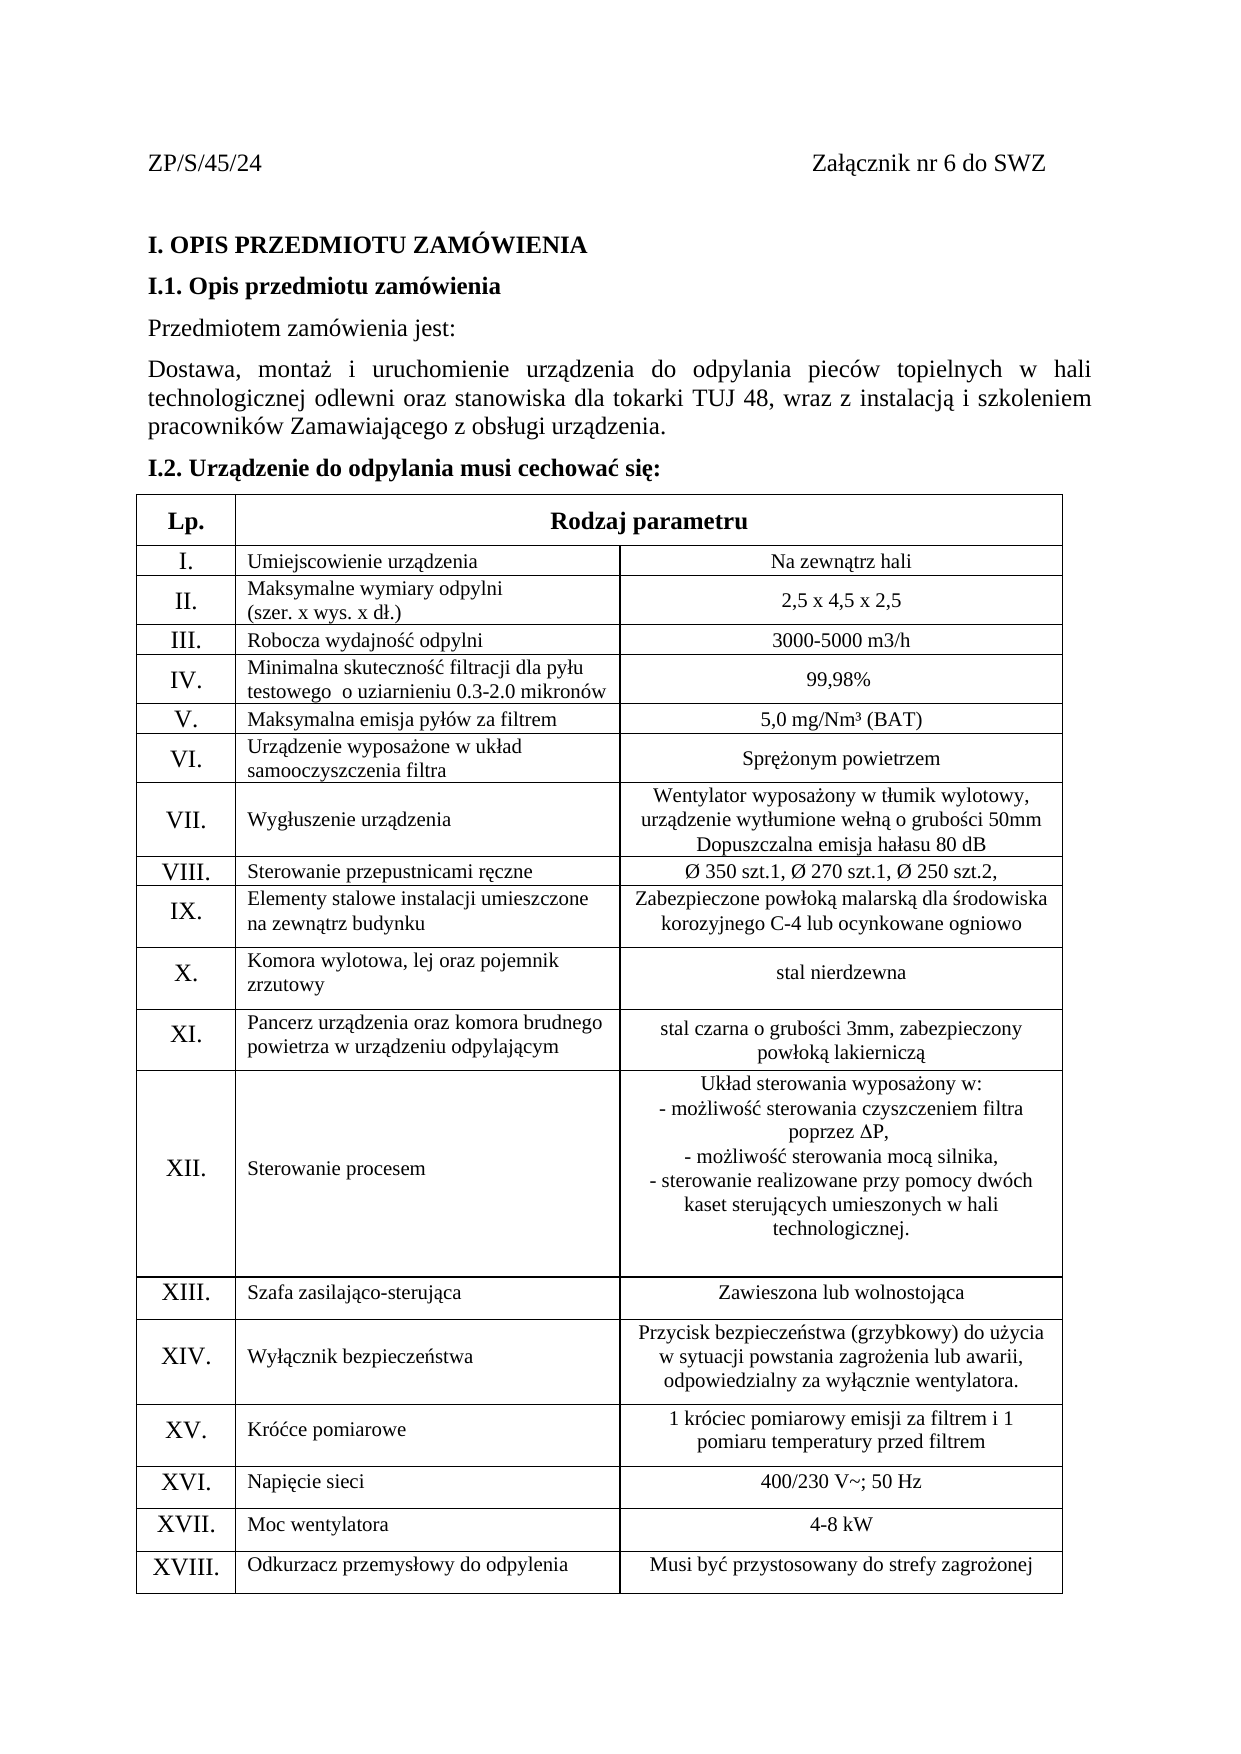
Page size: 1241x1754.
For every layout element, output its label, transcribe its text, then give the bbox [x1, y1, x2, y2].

table_cell VIII. [137, 857, 235, 885]
table_cell 4-8 kW [621, 1509, 1062, 1551]
table_cell Sterowanie procesem [236, 1071, 619, 1276]
table_cell 400/230 V~; 50 Hz [621, 1467, 1062, 1508]
table_cell Elementy stalowe instalacji umieszczone na zewnątrz budynku [236, 886, 619, 947]
table_cell XV. [137, 1405, 235, 1466]
table_cell 99,98% [621, 655, 1062, 703]
table_cell Sterowanie przepustnicami ręczne [236, 857, 619, 885]
table_cell II. [137, 576, 235, 624]
text I. OPIS PRZEDMIOTU ZAMÓWIENIA [148, 230, 1093, 259]
table_cell V. [137, 704, 235, 733]
table_cell stal nierdzewna [621, 948, 1062, 1009]
table_cell IV. [137, 655, 235, 703]
table_cell Minimalna skuteczność filtracji dla pyłu testowego o uziarnieniu 0.3-2.0 mikronów [236, 655, 619, 703]
table_cell Komora wylotowa, lej oraz pojemnik zrzutowy [236, 948, 619, 1009]
table_cell Maksymalna emisja pyłów za filtrem [236, 704, 619, 733]
table_cell XIV. [137, 1320, 235, 1404]
table_cell Odkurzacz przemysłowy do odpylenia [236, 1552, 619, 1593]
table_cell Pancerz urządzenia oraz komora brudnego powietrza w urządzeniu odpylającym [236, 1010, 619, 1070]
table_cell XI. [137, 1010, 235, 1070]
table_cell Króćce pomiarowe [236, 1405, 619, 1466]
text Przedmiotem zamówienia jest: [148, 313, 1093, 341]
table_cell Zawieszona lub wolnostojąca [621, 1278, 1062, 1319]
table_cell XVI. [137, 1467, 235, 1508]
table_cell 1 króciec pomiarowy emisji za filtrem i 1 pomiaru temperatury przed filtrem [621, 1405, 1062, 1466]
table_cell Sprężonym powietrzem [621, 734, 1062, 782]
table_cell III. [137, 625, 235, 654]
table_cell XVIII. [137, 1552, 235, 1593]
table_cell 2,5 x 4,5 x 2,5 [621, 576, 1062, 624]
table_cell XIII. [137, 1278, 235, 1319]
table_cell Przycisk bezpieczeństwa (grzybkowy) do użycia w sytuacji powstania zagrożenia lub awarii, odpowiedzialny za wyłącznie wentylatora. [621, 1320, 1062, 1404]
table_cell stal czarna o grubości 3mm, zabezpieczony powłoką lakierniczą [621, 1010, 1062, 1070]
table_cell 5,0 mg/Nm³ (BAT) [621, 704, 1062, 733]
table_cell XVII. [137, 1509, 235, 1551]
text ZP/S/45/24 Załącznik nr 6 do SWZ [148, 148, 1093, 176]
table_cell Robocza wydajność odpylni [236, 625, 619, 654]
table_header Lp. [137, 495, 235, 545]
table_cell X. [137, 948, 235, 1009]
table_cell Wygłuszenie urządzenia [236, 783, 619, 856]
table_cell Maksymalne wymiary odpylni (szer. x wys. x dł.) [236, 576, 619, 624]
table_cell Ø 350 szt.1, Ø 270 szt.1, Ø 250 szt.2, [621, 857, 1062, 885]
table_cell 3000-5000 m3/h [621, 625, 1062, 654]
table_cell Wyłącznik bezpieczeństwa [236, 1320, 619, 1404]
table_cell VI. [137, 734, 235, 782]
table_cell IX. [137, 886, 235, 947]
table_cell Układ sterowania wyposażony w: - możliwość sterowania czyszczeniem filtra poprzez P, - możliwość sterowania mocą silnika, - sterowanie realizowane przy pomocy dwóch kaset sterujących umieszonych w hali technologicznej. [621, 1071, 1062, 1276]
text I.2. Urządzenie do odpylania musi cechować się: [148, 453, 1093, 481]
table_cell Wentylator wyposażony w tłumik wylotowy, urządzenie wytłumione wełną o grubości 50mm Dopuszczalna emisja hałasu 80 dB [621, 783, 1062, 856]
table_cell Szafa zasilająco-sterująca [236, 1278, 619, 1319]
table_cell Moc wentylatora [236, 1509, 619, 1551]
table_cell Zabezpieczone powłoką malarską dla środowiska korozyjnego C-4 lub ocynkowane ogniowo [621, 886, 1062, 947]
text I.1. Opis przedmiotu zamówienia [148, 271, 1093, 300]
text Dostawa, montaż i uruchomienie urządzenia do odpylania pieców topielnych w hali technologicznej odlewni oraz stanowiska dla tokarki TUJ 48, wraz z instalacją i szkoleniem pracowników Zamawiającego z obsługi urządzenia. [148, 354, 1093, 440]
table_cell Urządzenie wyposażone w układ samooczyszczenia filtra [236, 734, 619, 782]
table_cell Musi być przystosowany do strefy zagrożonej [621, 1552, 1062, 1593]
table_cell VII. [137, 783, 235, 856]
table_cell Umiejscowienie urządzenia [236, 546, 619, 575]
table_header Rodzaj parametru [236, 495, 1062, 545]
table_cell Napięcie sieci [236, 1467, 619, 1508]
table_cell Na zewnątrz hali [621, 546, 1062, 575]
table_cell I. [137, 546, 235, 575]
table_cell XII. [137, 1071, 235, 1276]
